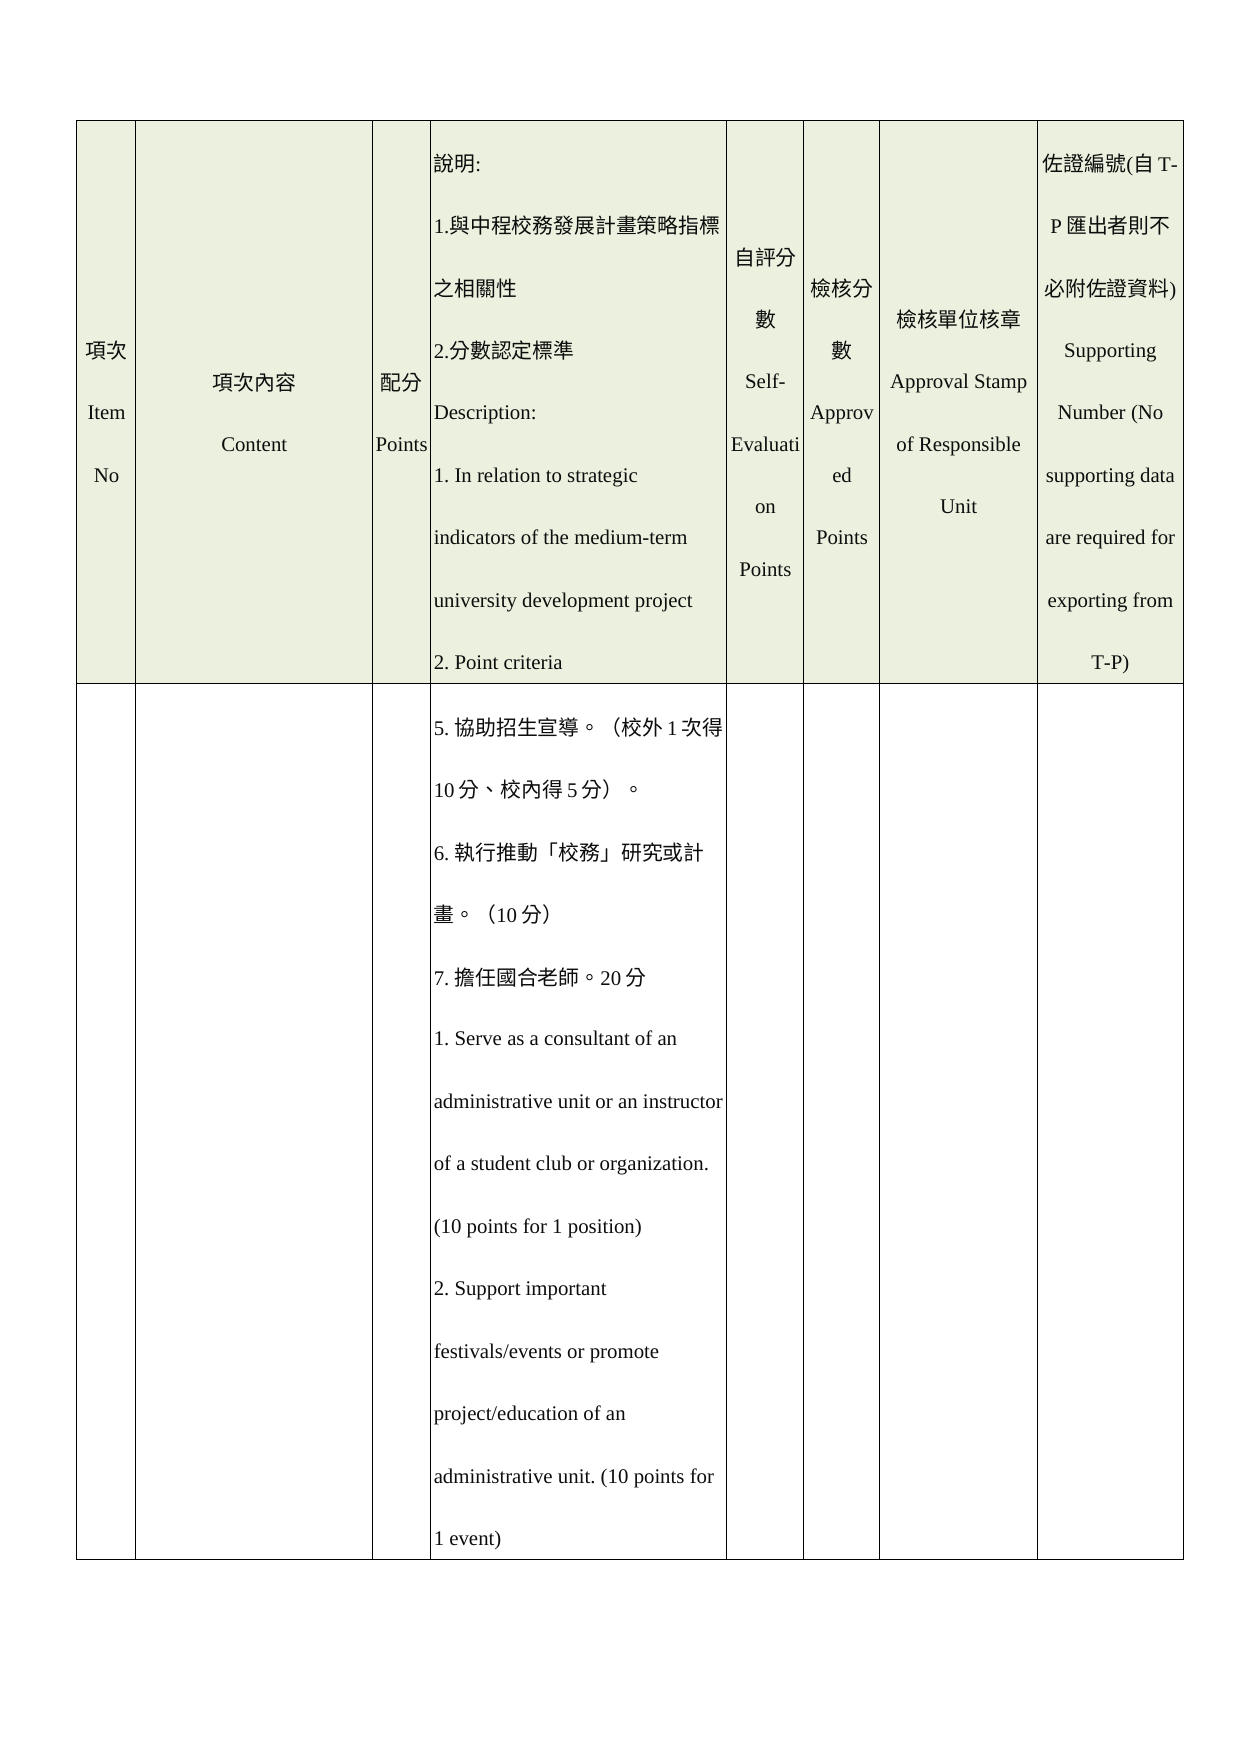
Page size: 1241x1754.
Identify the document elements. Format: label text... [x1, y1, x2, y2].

table_cell [136, 684, 372, 1559]
table_cell [804, 684, 879, 1559]
table_cell [373, 684, 430, 1559]
table_header 自評分數 Self-Evaluation Points [727, 121, 803, 683]
table_cell 5. 協助招生宣導。（校外1次得10分、校內得5分）。 6. 執行推動「校務」研究或計畫。（10分） 7. 擔任國合老師。20分 1. Serve as a consultant of an administrative unit or an instructor of a student club or organization. (10 points for 1 position) 2. Support important festivals/events or promote project/education of an administrative unit. (10 points for 1 event) [431, 684, 726, 1559]
table_header 項次 Item No [77, 121, 135, 683]
table_header 檢核分數 Approved Points [804, 121, 879, 683]
table_header 配分 Points [373, 121, 430, 683]
table_header 說明: 1.與中程校務發展計畫策略指標之相關性 2.分數認定標準 Description: 1. In relation to strategic indicators of the medium-term university development project 2. Point criteria [431, 121, 726, 683]
table_header 檢核單位核章 Approval Stamp of Responsible Unit [880, 121, 1037, 683]
table_cell [880, 684, 1037, 1559]
table_cell [727, 684, 803, 1559]
table_header 佐證編號(自T-P匯出者則不必附佐證資料) Supporting Number (No supporting data are required for exporting from T-P) [1038, 121, 1183, 683]
table_cell [77, 684, 135, 1559]
table_cell [1038, 684, 1183, 1559]
table_header 項次內容 Content [136, 121, 372, 683]
